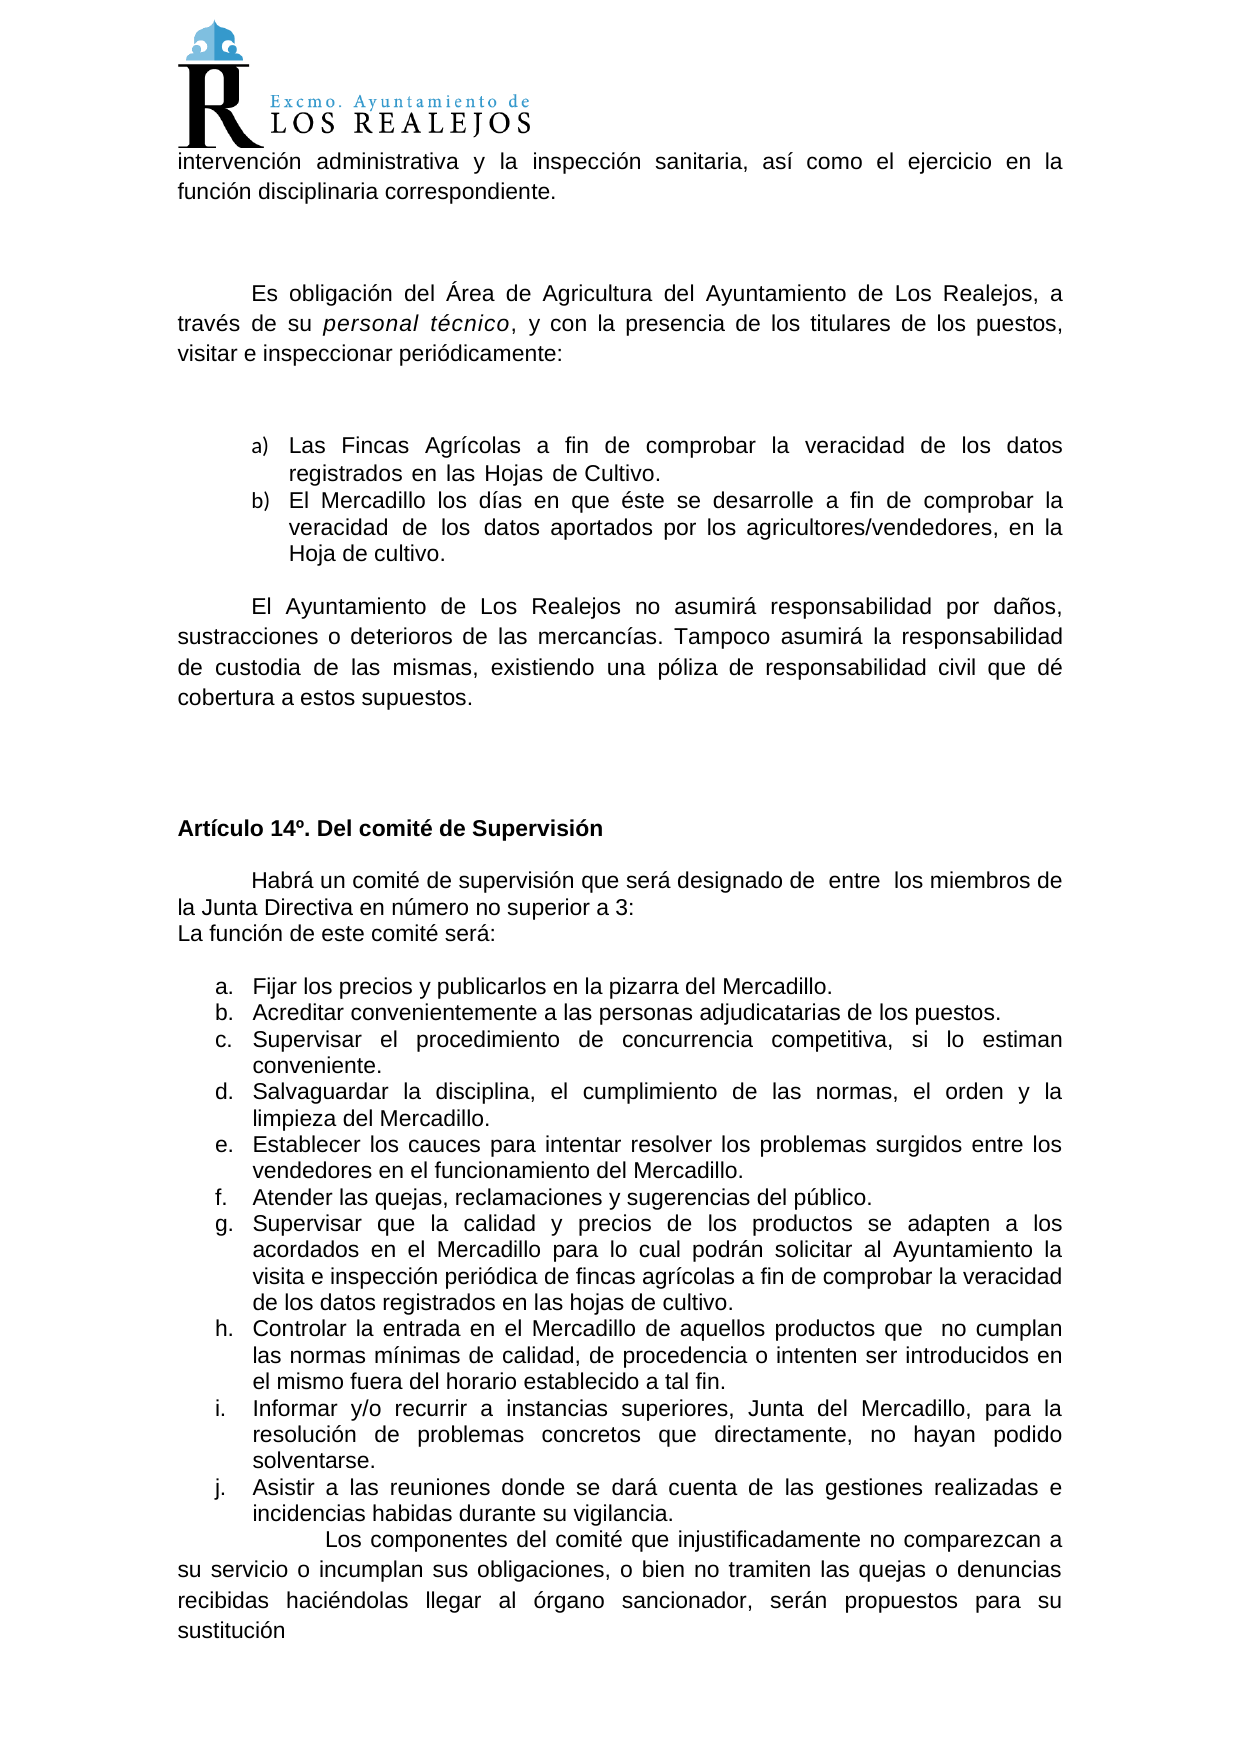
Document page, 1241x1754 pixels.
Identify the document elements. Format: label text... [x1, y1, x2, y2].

list Fijar los precios y publicarlos en la pizarra del Mercadillo. [215, 973, 1063, 999]
list Asistir a las reuniones donde se dará cuenta de las gestiones realizadas e incidencias habidas durante su vigilancia. [215, 1473, 1063, 1526]
list Informar y/o recurrir a instancias superiores, Junta del Mercadillo, para la resolución de problemas concretos que directamente, no hayan podido solventarse. [215, 1394, 1063, 1473]
list El Mercadillo los días en que éste se desarrolle a fin de comprobar la veracidad de los datos aportados por los agricultores/vendedores, en la Hoja de cultivo. [251, 486, 1063, 567]
list Establecer los cauces para intentar resolver los problemas surgidos entre los vendedores en el funcionamiento del Mercadillo. [215, 1131, 1063, 1184]
text Artículo 14º. Del comité de Supervisión [177, 815, 1063, 841]
list Acreditar convenientemente a las personas adjudicatarias de los puestos. [215, 999, 1063, 1026]
text Los componentes del comité que injustificadamente no comparezcan a su servicio o incumplan sus obligaciones, o bien no tramiten las quejas o denuncias recibidas haciéndolas llegar al órgano sancionador, serán propuestos para su sustitución [177, 1526, 1063, 1643]
list Atender las quejas, reclamaciones y sugerencias del público. [215, 1184, 1063, 1210]
text Habrá un comité de supervisión que será designado de entre los miembros de la Junta Directiva en número no superior a 3: [177, 867, 1063, 920]
list Supervisar que la calidad y precios de los productos se adapten a los acordados en el Mercadillo para lo cual podrán solicitar al Ayuntamiento la visita e inspección periódica de fincas agrícolas a fin de comprobar la veracidad de los datos registrados en las hojas de cultivo. [215, 1210, 1063, 1315]
list Controlar la entrada en el Mercadillo de aquellos productos que no cumplan las normas mínimas de calidad, de procedencia o intenten ser introducidos en el mismo fuera del horario establecido a tal fin. [215, 1315, 1063, 1394]
text El Ayuntamiento de Los Realejos no asumirá responsabilidad por daños, sustracciones o deterioros de las mercancías. Tampoco asumirá la responsabilidad de custodia de las mismas, existiendo una póliza de responsabilidad civil que dé cobertura a estos supuestos. [177, 593, 1063, 710]
list Supervisar el procedimiento de concurrencia competitiva, si lo estiman conveniente. [215, 1026, 1063, 1078]
text Es obligación del Área de Agricultura del Ayuntamiento de Los Realejos, a través de su personal técnico, y con la presencia de los titulares de los puestos, visitar e inspeccionar periódicamente: [177, 280, 1063, 367]
text intervención administrativa y la inspección sanitaria, así como el ejercicio en la función disciplinaria correspondiente. [177, 148, 1063, 204]
list Salvaguardar la disciplina, el cumplimiento de las normas, el orden y la limpieza del Mercadillo. [215, 1078, 1063, 1131]
text La función de este comité será: [177, 920, 1063, 946]
list Las Fincas Agrícolas a fin de comprobar la veracidad de los datos registrados en las Hojas de Cultivo. [251, 432, 1063, 486]
